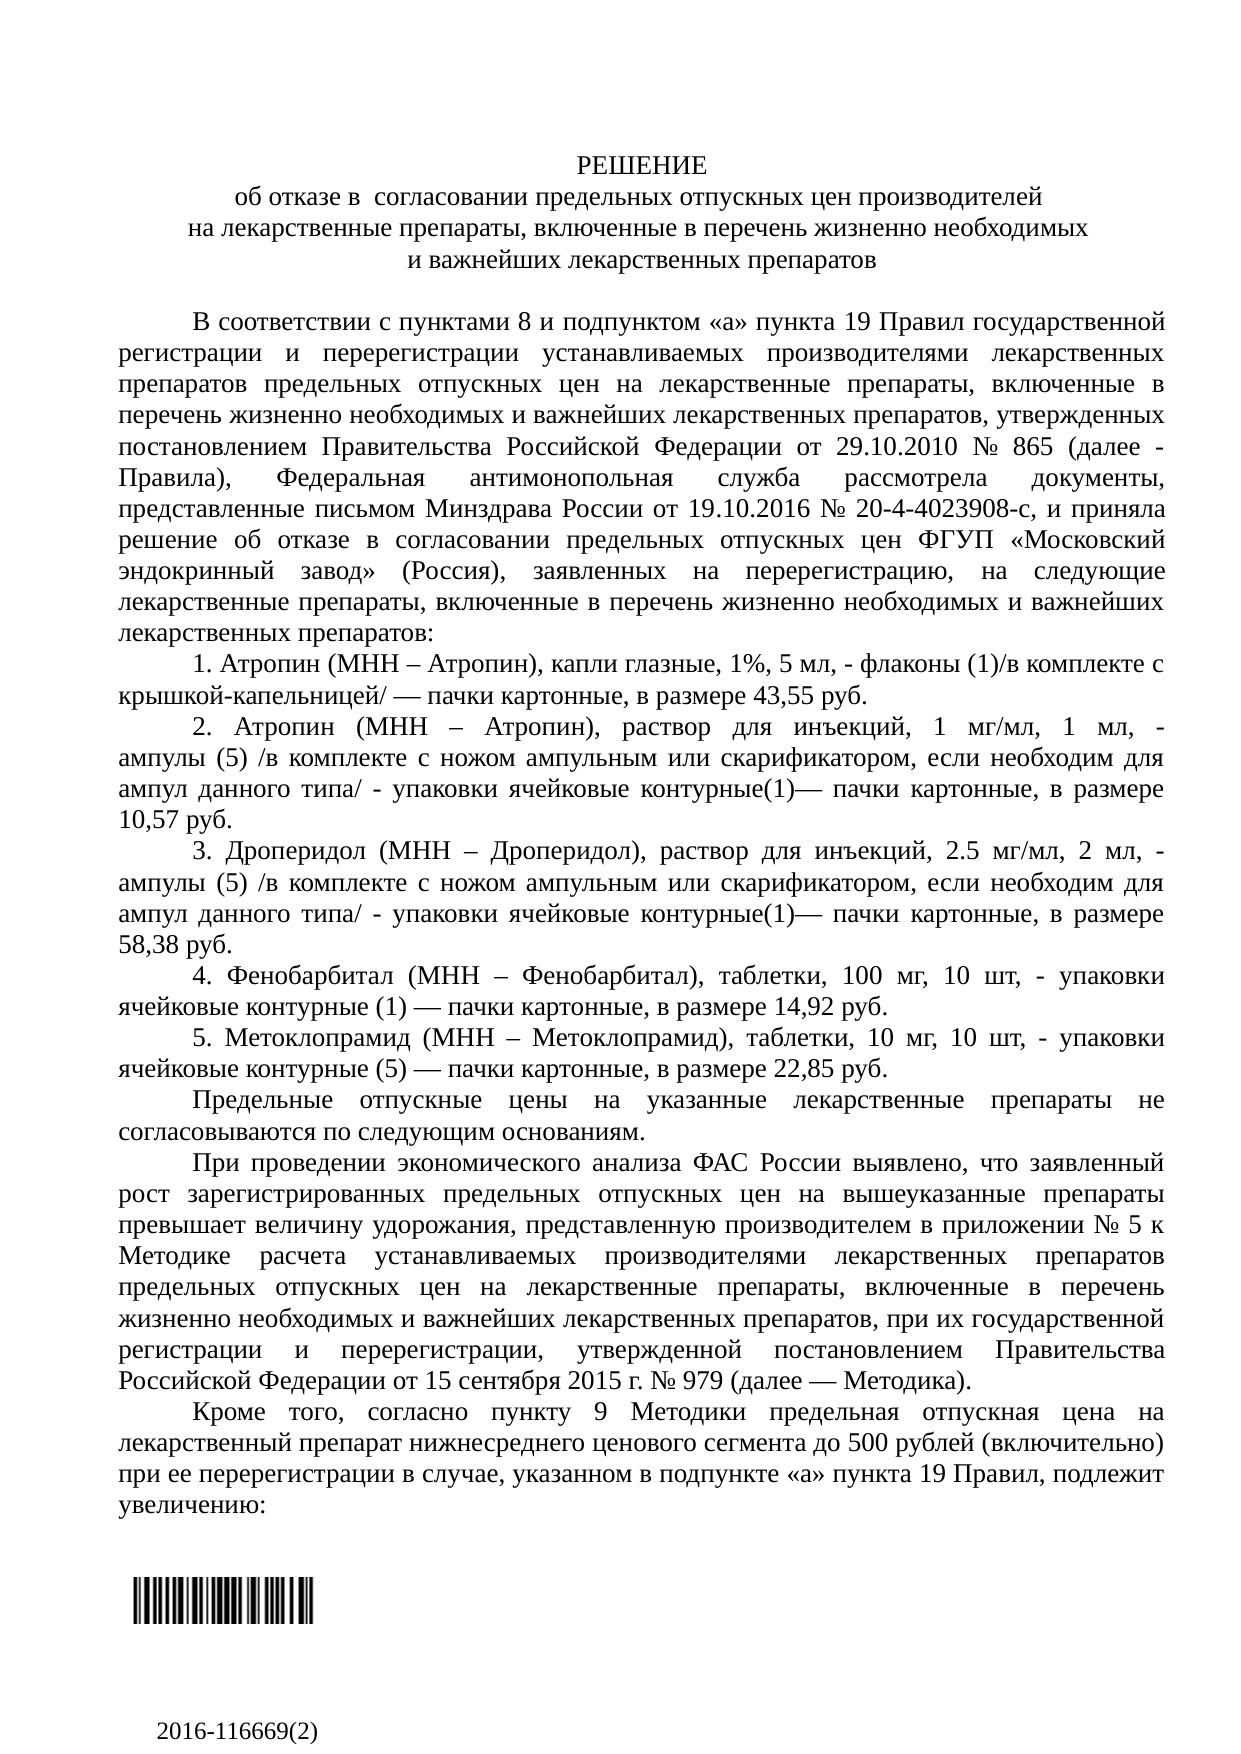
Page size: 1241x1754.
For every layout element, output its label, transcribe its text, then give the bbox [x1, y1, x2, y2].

text об отказе в согласовании предельных отпускных цен производителей [118, 180, 1166, 212]
text 1. Атропин (МНН – Атропин), капли глазные, 1%, 5 мл, - флаконы (1)/в комплекте с крышкой-капельницей/ — пачки картонные, в размере 43,55 руб. [118, 648, 1166, 710]
text При проведении экономического анализа ФАС России выявлено, что заявленный рост зарегистрированных предельных отпускных цен на вышеуказанные препараты превышает величину удорожания, представленную производителем в приложении № 5 к Методике расчета устанавливаемых производителями лекарственных препаратов предельных отпускных цен на лекарственные препараты, включенные в перечень жизненно необходимых и важнейших лекарственных препаратов, при их государственной регистрации и перерегистрации, утвержденной постановлением Правительства Российской Федерации от 15 сентября 2015 г. № 979 (далее — Методика). [118, 1146, 1166, 1395]
text 3. Дроперидол (МНН – Дроперидол), раствор для инъекций, 2.5 мг/мл, 2 мл, - ампулы (5) /в комплекте с ножом ампульным или скарификатором, если необходим для ампул данного типа/ - упаковки ячейковые контурные(1)— пачки картонные, в размере 58,38 руб. [118, 834, 1166, 959]
text В соответствии с пунктами 8 и подпунктом «а» пункта 19 Правил государственной регистрации и перерегистрации устанавливаемых производителями лекарственных препаратов предельных отпускных цен на лекарственные препараты, включенные в перечень жизненно необходимых и важнейших лекарственных препаратов, утвержденных постановлением Правительства Российской Федерации от 29.10.2010 № 865 (далее - Правила), Федеральная антимонопольная служба рассмотрела документы, представленные письмом Минздрава России от 19.10.2016 № 20-4-4023908-с, и приняла решение об отказе в согласовании предельных отпускных цен ФГУП «Московский эндокринный завод» (Россия), заявленных на перерегистрацию, на следующие лекарственные препараты, включенные в перечень жизненно необходимых и важнейших лекарственных препаратов: [118, 305, 1166, 648]
text Предельные отпускные цены на указанные лекарственные препараты не согласовываются по следующим основаниям. [118, 1084, 1166, 1146]
picture [118, 1577, 331, 1624]
text на лекарственные препараты, включенные в перечень жизненно необходимых [118, 212, 1166, 243]
text Кроме того, согласно пункту 9 Методики предельная отпускная цена на лекарственный препарат нижнесреднего ценового сегмента до 500 рублей (включительно) при ее перерегистрации в случае, указанном в подпункте «а» пункта 19 Правил, подлежит увеличению: [118, 1395, 1166, 1520]
text 2. Атропин (МНН – Атропин), раствор для инъекций, 1 мг/мл, 1 мл, - ампулы (5) /в комплекте с ножом ампульным или скарификатором, если необходим для ампул данного типа/ - упаковки ячейковые контурные(1)— пачки картонные, в размере 10,57 руб. [118, 710, 1166, 834]
text РЕШЕНИЕ [118, 149, 1166, 180]
text и важнейших лекарственных препаратов [118, 243, 1166, 274]
text 4. Фенобарбитал (МНН – Фенобарбитал), таблетки, 100 мг, 10 шт, - упаковки ячейковые контурные (1) — пачки картонные, в размере 14,92 руб. [118, 959, 1166, 1021]
text 5. Метоклопрамид (МНН – Метоклопрамид), таблетки, 10 мг, 10 шт, - упаковки ячейковые контурные (5) — пачки картонные, в размере 22,85 руб. [118, 1021, 1166, 1084]
